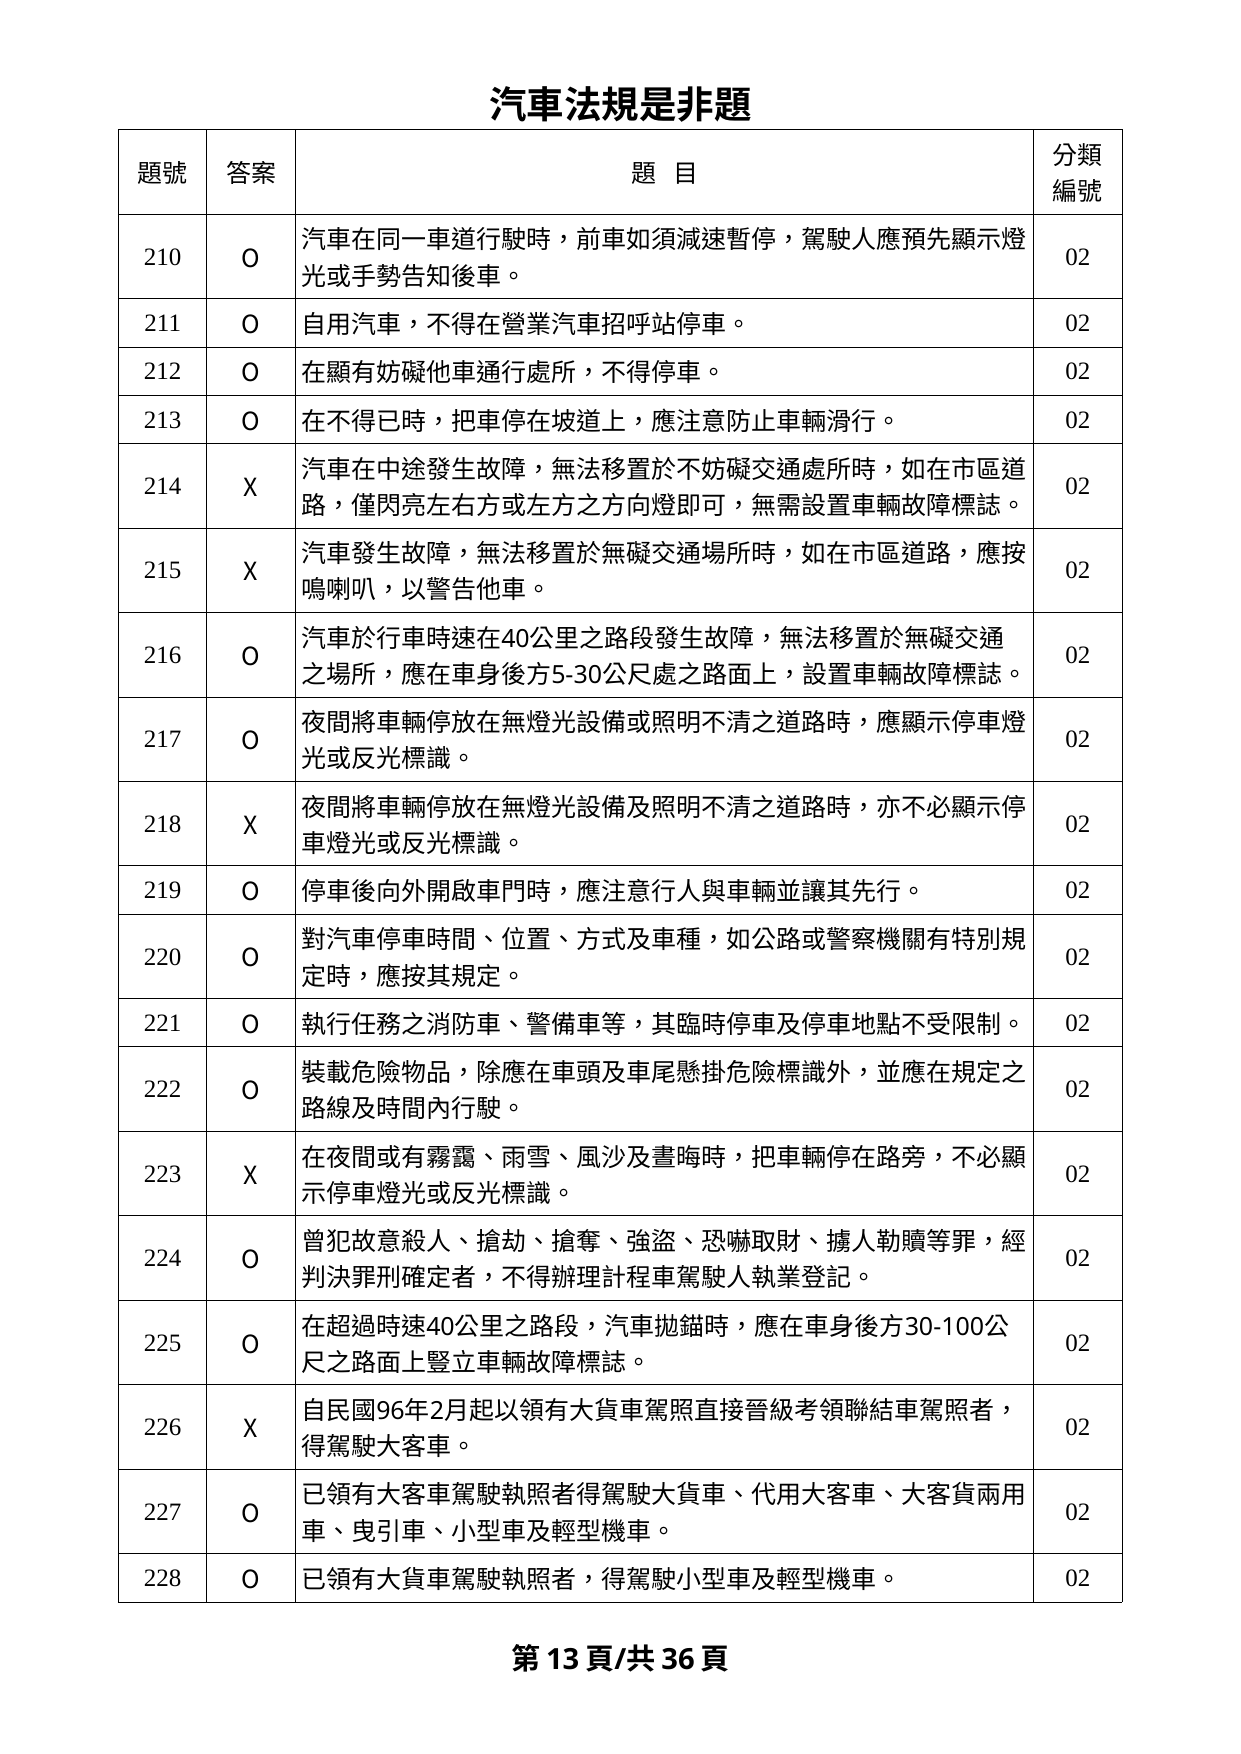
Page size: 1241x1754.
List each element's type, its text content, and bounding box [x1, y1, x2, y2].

table_cell 225 [119, 1301, 206, 1384]
table_cell 曾犯故意殺人、搶劫、搶奪、強盜、恐嚇取財、擄人勒贖等罪，經判決罪刑確定者，不得辦理計程車駕駛人執業登記。 [296, 1216, 1033, 1300]
table_cell O [207, 1470, 295, 1553]
table_cell 夜間將車輛停放在無燈光設備及照明不清之道路時，亦不必顯示停車燈光或反光標識。 [296, 782, 1033, 865]
table_cell 執行任務之消防車、警備車等，其臨時停車及停車地點不受限制。 [296, 999, 1033, 1046]
table_cell O [207, 299, 295, 346]
table_cell O [207, 1301, 295, 1384]
table_header 分類 編號 [1034, 130, 1122, 214]
table_cell 02 [1034, 348, 1122, 395]
table_cell 215 [119, 529, 206, 612]
table_cell 02 [1034, 299, 1122, 346]
table_header 答案 [207, 130, 295, 214]
table_cell 02 [1034, 1470, 1122, 1553]
table_cell 02 [1034, 1216, 1122, 1300]
table_cell 02 [1034, 215, 1122, 298]
table_cell 02 [1034, 1301, 1122, 1384]
table_cell 夜間將車輛停放在無燈光設備或照明不清之道路時，應顯示停車燈光或反光標識。 [296, 698, 1033, 781]
table_cell 02 [1034, 698, 1122, 781]
table_cell 213 [119, 396, 206, 443]
table_cell 在夜間或有霧靄、雨雪、風沙及晝晦時，把車輛停在路旁，不必顯示停車燈光或反光標識。 [296, 1132, 1033, 1215]
table_cell 02 [1034, 915, 1122, 998]
table_cell O [207, 1047, 295, 1131]
table_cell 226 [119, 1385, 206, 1469]
table_cell 02 [1034, 529, 1122, 612]
table_cell 02 [1034, 1554, 1122, 1601]
table_cell O [207, 1216, 295, 1300]
table_cell 02 [1034, 613, 1122, 696]
table_cell O [207, 396, 295, 443]
table_header 題 目 [296, 130, 1033, 214]
table_cell 已領有大貨車駕駛執照者，得駕駛小型車及輕型機車。 [296, 1554, 1033, 1601]
table_cell O [207, 999, 295, 1046]
table_cell 自用汽車，不得在營業汽車招呼站停車。 [296, 299, 1033, 346]
table_cell 02 [1034, 444, 1122, 527]
table_cell 214 [119, 444, 206, 527]
table_cell 212 [119, 348, 206, 395]
table_cell 228 [119, 1554, 206, 1601]
table_cell X [207, 1132, 295, 1215]
table_cell 02 [1034, 396, 1122, 443]
table_cell 222 [119, 1047, 206, 1131]
table_cell 227 [119, 1470, 206, 1553]
table_cell 02 [1034, 1047, 1122, 1131]
table_cell O [207, 348, 295, 395]
table_cell 汽車發生故障，無法移置於無礙交通場所時，如在市區道路，應按鳴喇叭，以警告他車。 [296, 529, 1033, 612]
table_cell 已領有大客車駕駛執照者得駕駛大貨車、代用大客車、大客貨兩用車、曳引車、小型車及輕型機車。 [296, 1470, 1033, 1553]
table_cell 在不得已時，把車停在坡道上，應注意防止車輛滑行。 [296, 396, 1033, 443]
table_cell 02 [1034, 866, 1122, 913]
table_cell 02 [1034, 782, 1122, 865]
table_cell 210 [119, 215, 206, 298]
table_cell 汽車在同一車道行駛時，前車如須減速暫停，駕駛人應預先顯示燈光或手勢告知後車。 [296, 215, 1033, 298]
table_cell 216 [119, 613, 206, 696]
table_cell O [207, 613, 295, 696]
table_cell 02 [1034, 1385, 1122, 1469]
table_cell O [207, 215, 295, 298]
table_cell 汽車在中途發生故障，無法移置於不妨礙交通處所時，如在市區道路，僅閃亮左右方或左方之方向燈即可，無需設置車輛故障標誌。 [296, 444, 1033, 527]
table_cell 219 [119, 866, 206, 913]
table_cell 裝載危險物品，除應在車頭及車尾懸掛危險標識外，並應在規定之路線及時間內行駛。 [296, 1047, 1033, 1131]
table_cell 211 [119, 299, 206, 346]
table_cell 在顯有妨礙他車通行處所，不得停車。 [296, 348, 1033, 395]
table_cell X [207, 444, 295, 527]
table_cell 在超過時速40公里之路段，汽車拋錨時，應在車身後方30-100公尺之路面上豎立車輛故障標誌。 [296, 1301, 1033, 1384]
table_cell 停車後向外開啟車門時，應注意行人與車輛並讓其先行。 [296, 866, 1033, 913]
table_cell O [207, 1554, 295, 1601]
table_cell O [207, 698, 295, 781]
table_cell 218 [119, 782, 206, 865]
table_cell 自民國96年2月起以領有大貨車駕照直接晉級考領聯結車駕照者，得駕駛大客車。 [296, 1385, 1033, 1469]
table_cell 223 [119, 1132, 206, 1215]
table_cell X [207, 782, 295, 865]
table_cell 217 [119, 698, 206, 781]
table_cell X [207, 1385, 295, 1469]
table_cell 224 [119, 1216, 206, 1300]
table_cell O [207, 866, 295, 913]
table_cell 02 [1034, 1132, 1122, 1215]
table_cell X [207, 529, 295, 612]
table_header 題號 [119, 130, 206, 214]
table_cell 對汽車停車時間、位置、方式及車種，如公路或警察機關有特別規定時，應按其規定。 [296, 915, 1033, 998]
table_cell 02 [1034, 999, 1122, 1046]
table_cell 220 [119, 915, 206, 998]
table_cell O [207, 915, 295, 998]
table_cell 汽車於行車時速在40公里之路段發生故障，無法移置於無礙交通之場所，應在車身後方5-30公尺處之路面上，設置車輛故障標誌。 [296, 613, 1033, 696]
table_cell 221 [119, 999, 206, 1046]
